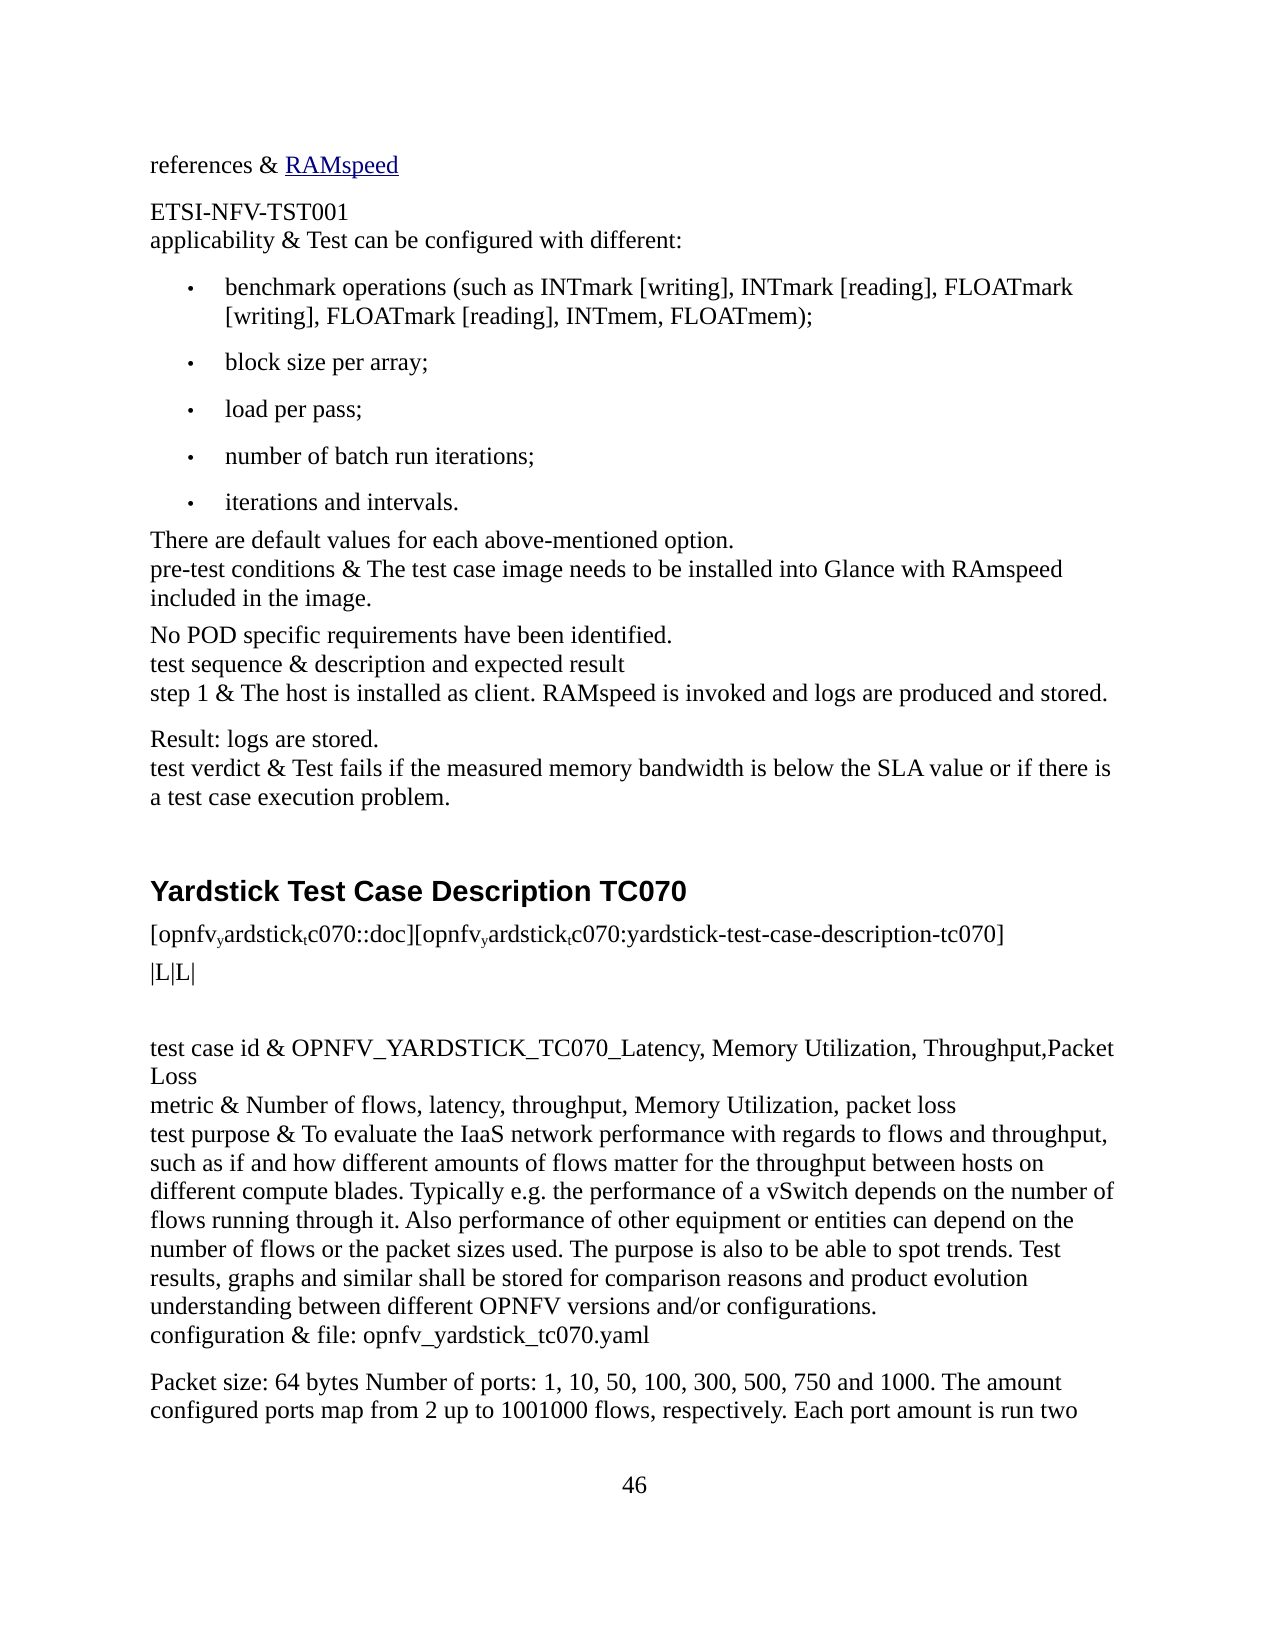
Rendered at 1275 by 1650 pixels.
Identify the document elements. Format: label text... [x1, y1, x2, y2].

text Packet size: 64 bytes Number of ports: 1, 10, 50, 100, 300, 500, 750 and 1000. The amount configured ports map from 2 up to 1001000 flows, respectively. Each port amount is run two [150, 1367, 1125, 1424]
text references & RAMspeed [150, 150, 1125, 179]
text |L|L| [150, 957, 1125, 986]
subtitle Yardstick Test Case Description TC070 [150, 873, 1125, 907]
list load per pass; [187, 394, 1125, 423]
text There are default values for each above-mentioned option. pre-test conditions & The test case image needs to be installed into Glance with RAmspeed included in the image. [150, 525, 1125, 611]
list benchmark operations (such as INTmark [writing], INTmark [reading], FLOATmark [writing], FLOATmark [reading], INTmem, FLOATmem); [187, 272, 1125, 329]
text Result: logs are stored. test verdict & Test fails if the measured memory bandwidth is below the SLA value or if there is a test case execution problem. [150, 724, 1125, 839]
text [opnfvyardsticktc070::doc][opnfvyardsticktc070:yardstick-test-case-description-tc070] [150, 919, 1125, 948]
list iterations and intervals. [187, 487, 1125, 516]
text test case id & OPNFV_YARDSTICK_TC070_Latency, Memory Utilization, Throughput,Packet Loss metric & Number of flows, latency, throughput, Memory Utilization, packet loss test purpose & To evaluate the IaaS network performance with regards to flows and throughput, such as if and how different amounts of flows matter for the throughput between hosts on different compute blades. Typically e.g. the performance of a vSwitch depends on the number of flows running through it. Also performance of other equipment or entities can depend on the number of flows or the packet sizes used. The purpose is also to be able to spot trends. Test results, graphs and similar shall be stored for comparison reasons and product evolution understanding between different OPNFV versions and/or configurations. configuration & file: opnfv_yardstick_tc070.yaml [150, 1004, 1125, 1349]
list number of batch run iterations; [187, 441, 1125, 469]
text ETSI-NFV-TST001 applicability & Test can be configured with different: [150, 197, 1125, 254]
list block size per array; [187, 347, 1125, 376]
text No POD specific requirements have been identified. test sequence & description and expected result step 1 & The host is installed as client. RAMspeed is invoked and logs are produced and stored. [150, 620, 1125, 707]
